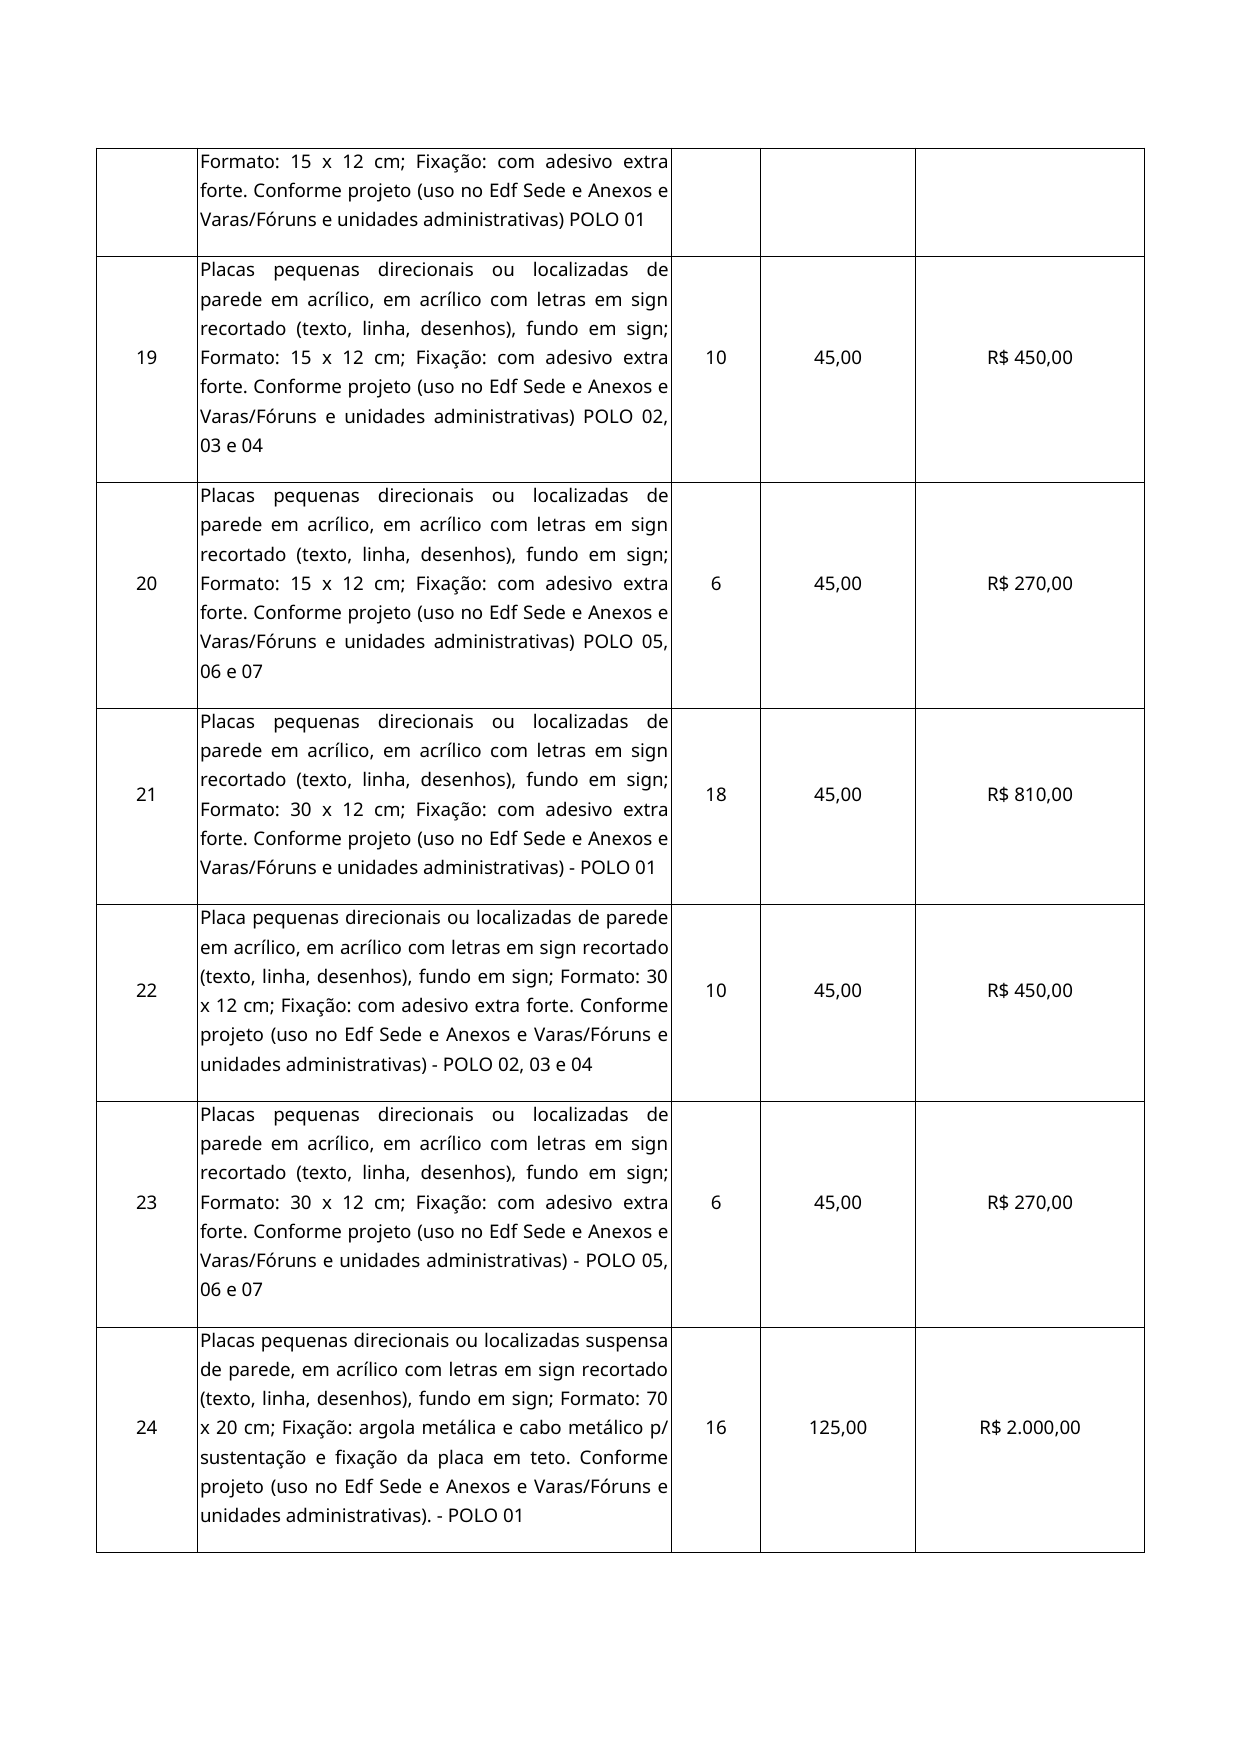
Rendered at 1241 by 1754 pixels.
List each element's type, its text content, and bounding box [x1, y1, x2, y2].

table_cell 45,00 [761, 709, 915, 904]
table_cell Placas pequenas direcionais ou localizadas de parede em acrílico, em acrílico com letras em sign recortado (texto, linha, desenhos), fundo em sign; Formato: 30 x 12 cm; Fixação: com adesivo extra forte. Conforme projeto (uso no Edf Sede e Anexos e Varas/Fóruns e unidades administrativas) - POLO 01 [198, 709, 671, 904]
table_cell [761, 149, 915, 256]
table_cell R$ 2.000,00 [916, 1328, 1144, 1552]
table_cell R$ 450,00 [916, 257, 1144, 482]
table_cell 20 [97, 483, 197, 708]
table_cell [97, 149, 197, 256]
table_cell 22 [97, 905, 197, 1101]
table_cell Placas pequenas direcionais ou localizadas suspensa de parede, em acrílico com letras em sign recortado (texto, linha, desenhos), fundo em sign; Formato: 70 x 20 cm; Fixação: argola metálica e cabo metálico p/ sustentação e fixação da placa em teto. Conforme projeto (uso no Edf Sede e Anexos e Varas/Fóruns e unidades administrativas). - POLO 01 [198, 1328, 671, 1552]
table_cell [672, 149, 760, 256]
table_cell 19 [97, 257, 197, 482]
table_cell 10 [672, 905, 760, 1101]
table_cell R$ 450,00 [916, 905, 1144, 1101]
table_cell R$ 810,00 [916, 709, 1144, 904]
table_cell 45,00 [761, 905, 915, 1101]
table_cell Placas pequenas direcionais ou localizadas de parede em acrílico, em acrílico com letras em sign recortado (texto, linha, desenhos), fundo em sign; Formato: 30 x 12 cm; Fixação: com adesivo extra forte. Conforme projeto (uso no Edf Sede e Anexos e Varas/Fóruns e unidades administrativas) - POLO 05, 06 e 07 [198, 1102, 671, 1326]
table_cell Placas pequenas direcionais ou localizadas de parede em acrílico, em acrílico com letras em sign recortado (texto, linha, desenhos), fundo em sign; Formato: 15 x 12 cm; Fixação: com adesivo extra forte. Conforme projeto (uso no Edf Sede e Anexos e Varas/Fóruns e unidades administrativas) POLO 05, 06 e 07 [198, 483, 671, 708]
table_cell 45,00 [761, 483, 915, 708]
table_cell 18 [672, 709, 760, 904]
table_cell 45,00 [761, 257, 915, 482]
table_cell Placa pequenas direcionais ou localizadas de parede em acrílico, em acrílico com letras em sign recortado (texto, linha, desenhos), fundo em sign; Formato: 30 x 12 cm; Fixação: com adesivo extra forte. Conforme projeto (uso no Edf Sede e Anexos e Varas/Fóruns e unidades administrativas) - POLO 02, 03 e 04 [198, 905, 671, 1101]
table_cell 6 [672, 1102, 760, 1326]
table_cell R$ 270,00 [916, 1102, 1144, 1326]
table_cell [916, 149, 1144, 256]
table_cell 10 [672, 257, 760, 482]
table_cell 125,00 [761, 1328, 915, 1552]
table_cell 16 [672, 1328, 760, 1552]
table_cell 45,00 [761, 1102, 915, 1326]
table_cell 6 [672, 483, 760, 708]
table_cell R$ 270,00 [916, 483, 1144, 708]
table_cell 21 [97, 709, 197, 904]
table_cell Placas pequenas direcionais ou localizadas de parede em acrílico, em acrílico com letras em sign recortado (texto, linha, desenhos), fundo em sign; Formato: 15 x 12 cm; Fixação: com adesivo extra forte. Conforme projeto (uso no Edf Sede e Anexos e Varas/Fóruns e unidades administrativas) POLO 02, 03 e 04 [198, 257, 671, 482]
table_cell 23 [97, 1102, 197, 1326]
table_cell 24 [97, 1328, 197, 1552]
table_cell Formato: 15 x 12 cm; Fixação: com adesivo extra forte. Conforme projeto (uso no Edf Sede e Anexos e Varas/Fóruns e unidades administrativas) POLO 01 [198, 149, 671, 256]
